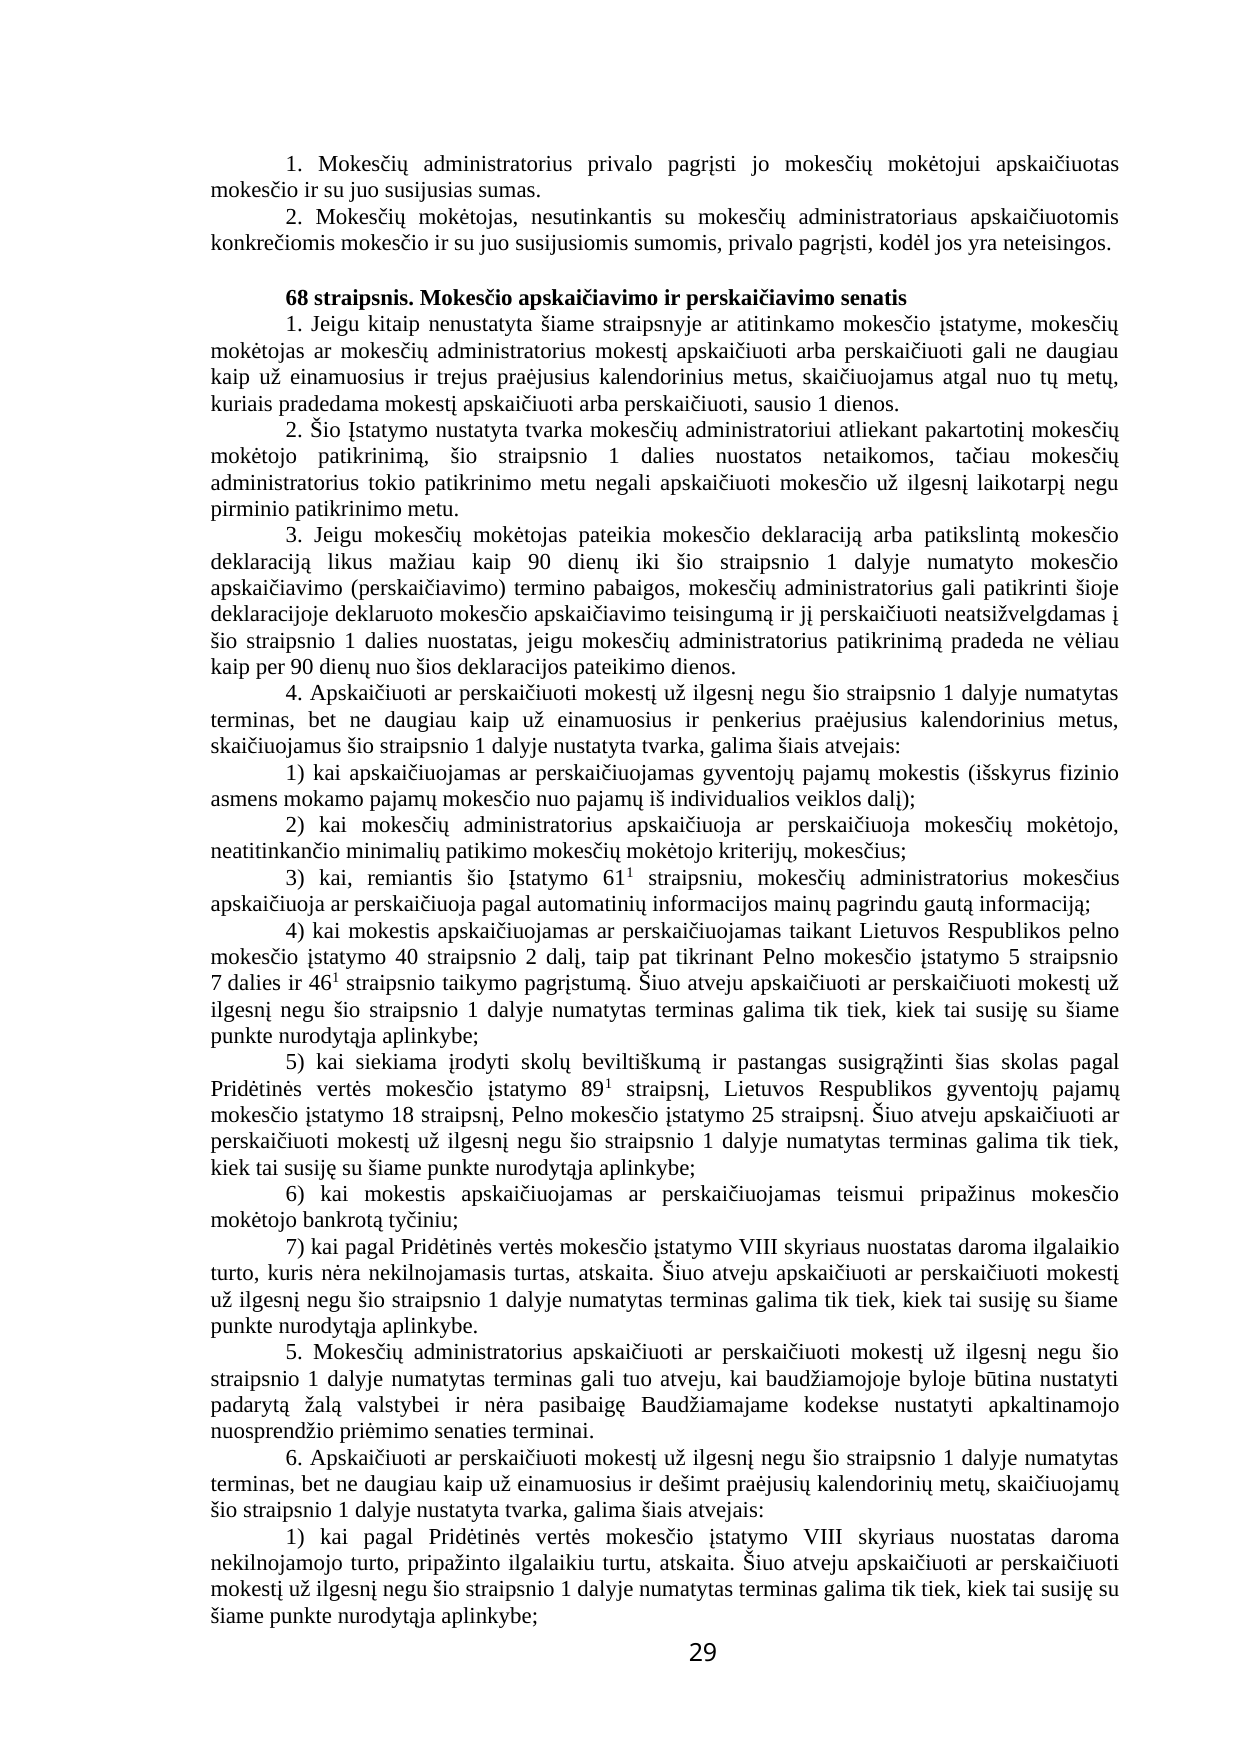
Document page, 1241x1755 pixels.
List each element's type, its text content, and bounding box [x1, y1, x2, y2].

text 1) kai apskaičiuojamas ar perskaičiuojamas gyventojų pajamų mokestis (išskyrus fizinio asmens mokamo pajamų mokesčio nuo pajamų iš individualios veiklos dalį); [210, 758, 1120, 811]
text 68 straipsnis. Mokesčio apskaičiavimo ir perskaičiavimo senatis [210, 284, 1120, 311]
text 1. Jeigu kitaip nenustatyta šiame straipsnyje ar atitinkamo mokesčio įstatyme, mokesčių mokėtojas ar mokesčių administratorius mokestį apskaičiuoti arba perskaičiuoti gali ne daugiau kaip už einamuosius ir trejus praėjusius kalendorinius metus, skaičiuojamus atgal nuo tų metų, kuriais pradedama mokestį apskaičiuoti arba perskaičiuoti, sausio 1 dienos. [210, 311, 1120, 416]
text 6. Apskaičiuoti ar perskaičiuoti mokestį už ilgesnį negu šio straipsnio 1 dalyje numatytas terminas, bet ne daugiau kaip už einamuosius ir dešimt praėjusių kalendorinių metų, skaičiuojamų šio straipsnio 1 dalyje nustatyta tvarka, galima šiais atvejais: [210, 1444, 1120, 1523]
text 2. Mokesčių mokėtojas, nesutinkantis su mokesčių administratoriaus apskaičiuotomis konkrečiomis mokesčio ir su juo susijusiomis sumomis, privalo pagrįsti, kodėl jos yra neteisingos. [210, 203, 1120, 255]
text 7) kai pagal Pridėtinės vertės mokesčio įstatymo VIII skyriaus nuostatas daroma ilgalaikio turto, kuris nėra nekilnojamasis turtas, atskaita. Šiuo atveju apskaičiuoti ar perskaičiuoti mokestį už ilgesnį negu šio straipsnio 1 dalyje numatytas terminas galima tik tiek, kiek tai susiję su šiame punkte nurodytąja aplinkybe. [210, 1233, 1120, 1338]
text 2) kai mokesčių administratorius apskaičiuoja ar perskaičiuoja mokesčių mokėtojo, neatitinkančio minimalių patikimo mokesčių mokėtojo kriterijų, mokesčius; [210, 811, 1120, 864]
text 4) kai mokestis apskaičiuojamas ar perskaičiuojamas taikant Lietuvos Respublikos pelno mokesčio įstatymo 40 straipsnio 2 dalį, taip pat tikrinant Pelno mokesčio įstatymo 5 straipsnio 7 dalies ir 461 straipsnio taikymo pagrįstumą. Šiuo atveju apskaičiuoti ar perskaičiuoti mokestį už ilgesnį negu šio straipsnio 1 dalyje numatytas terminas galima tik tiek, kiek tai susiję su šiame punkte nurodytąja aplinkybe; [210, 917, 1120, 1048]
text 3) kai, remiantis šio Įstatymo 611 straipsniu, mokesčių administratorius mokesčius apskaičiuoja ar perskaičiuoja pagal automatinių informacijos mainų pagrindu gautą informaciją; [210, 864, 1120, 917]
text 4. Apskaičiuoti ar perskaičiuoti mokestį už ilgesnį negu šio straipsnio 1 dalyje numatytas terminas, bet ne daugiau kaip už einamuosius ir penkerius praėjusius kalendorinius metus, skaičiuojamus šio straipsnio 1 dalyje nustatyta tvarka, galima šiais atvejais: [210, 679, 1120, 758]
text 2. Šio Įstatymo nustatyta tvarka mokesčių administratoriui atliekant pakartotinį mokesčių mokėtojo patikrinimą, šio straipsnio 1 dalies nuostatos netaikomos, tačiau mokesčių administratorius tokio patikrinimo metu negali apskaičiuoti mokesčio už ilgesnį laikotarpį negu pirminio patikrinimo metu. [210, 416, 1120, 521]
text 6) kai mokestis apskaičiuojamas ar perskaičiuojamas teismui pripažinus mokesčio mokėtojo bankrotą tyčiniu; [210, 1180, 1120, 1233]
text 5. Mokesčių administratorius apskaičiuoti ar perskaičiuoti mokestį už ilgesnį negu šio straipsnio 1 dalyje numatytas terminas gali tuo atveju, kai baudžiamojoje byloje būtina nustatyti padarytą žalą valstybei ir nėra pasibaigę Baudžiamajame kodekse nustatyti apkaltinamojo nuosprendžio priėmimo senaties terminai. [210, 1338, 1120, 1444]
text 3. Jeigu mokesčių mokėtojas pateikia mokesčio deklaraciją arba patikslintą mokesčio deklaraciją likus mažiau kaip 90 dienų iki šio straipsnio 1 dalyje numatyto mokesčio apskaičiavimo (perskaičiavimo) termino pabaigos, mokesčių administratorius gali patikrinti šioje deklaracijoje deklaruoto mokesčio apskaičiavimo teisingumą ir jį perskaičiuoti neatsižvelgdamas į šio straipsnio 1 dalies nuostatas, jeigu mokesčių administratorius patikrinimą pradeda ne vėliau kaip per 90 dienų nuo šios deklaracijos pateikimo dienos. [210, 521, 1120, 679]
text 5) kai siekiama įrodyti skolų beviltiškumą ir pastangas susigrąžinti šias skolas pagal Pridėtinės vertės mokesčio įstatymo 891 straipsnį, Lietuvos Respublikos gyventojų pajamų mokesčio įstatymo 18 straipsnį, Pelno mokesčio įstatymo 25 straipsnį. Šiuo atveju apskaičiuoti ar perskaičiuoti mokestį už ilgesnį negu šio straipsnio 1 dalyje numatytas terminas galima tik tiek, kiek tai susiję su šiame punkte nurodytąja aplinkybe; [210, 1048, 1120, 1180]
text 1) kai pagal Pridėtinės vertės mokesčio įstatymo VIII skyriaus nuostatas daroma nekilnojamojo turto, pripažinto ilgalaikiu turtu, atskaita. Šiuo atveju apskaičiuoti ar perskaičiuoti mokestį už ilgesnį negu šio straipsnio 1 dalyje numatytas terminas galima tik tiek, kiek tai susiję su šiame punkte nurodytąja aplinkybe; [210, 1523, 1120, 1628]
text 1. Mokesčių administratorius privalo pagrįsti jo mokesčių mokėtojui apskaičiuotas mokesčio ir su juo susijusias sumas. [210, 150, 1120, 203]
